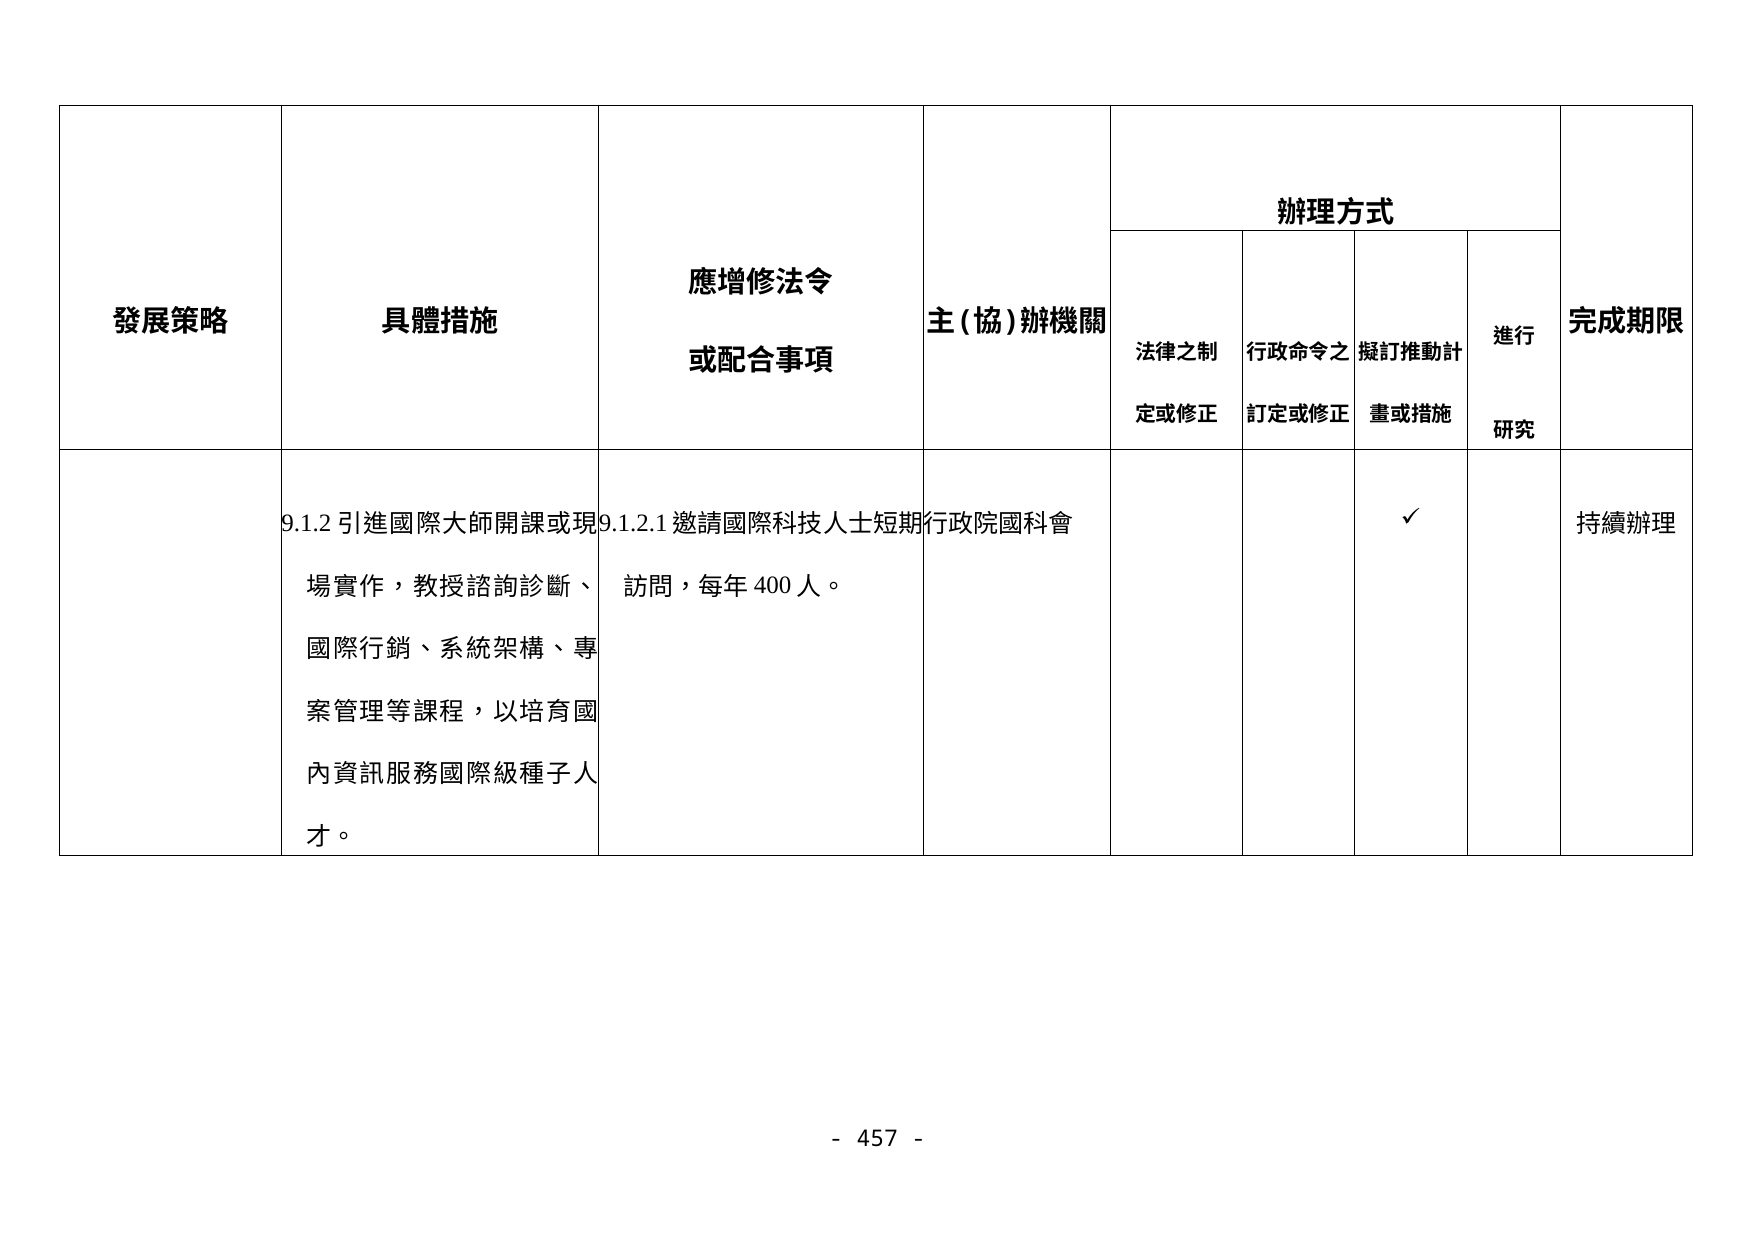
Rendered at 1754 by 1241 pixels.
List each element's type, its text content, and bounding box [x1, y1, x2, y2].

table_header 具體措施 [282, 106, 598, 449]
table_cell  [1355, 450, 1467, 855]
table_header 主(協)辦機關 [924, 106, 1110, 449]
table_cell [1111, 450, 1242, 855]
table_cell 行政院國科會 [924, 450, 1110, 855]
table_header 應增修法令 或配合事項 [599, 106, 923, 449]
table_cell 進行 研究 [1468, 231, 1560, 449]
table_cell 法律之制 定或修正 [1111, 231, 1242, 449]
table_cell [1468, 450, 1560, 855]
table_cell 9.1.2.1邀請國際科技人士短期訪問，每年400人。 [599, 450, 923, 855]
table_cell 持續辦理 [1561, 450, 1692, 855]
table_cell 行政命令之訂定或修正 [1243, 231, 1354, 449]
table_header 發展策略 [60, 106, 281, 449]
table_cell 9.1.2引進國際大師開課或現場實作，教授諮詢診斷、國際行銷、系統架構、專案管理等課程，以培育國內資訊服務國際級種子人才。 [282, 450, 598, 855]
table_cell 擬訂推動計畫或措施 [1355, 231, 1467, 449]
table_cell [60, 450, 281, 855]
table_cell [1243, 450, 1354, 855]
table_header 辦理方式 [1111, 106, 1560, 230]
table_header 完成期限 [1561, 106, 1692, 449]
